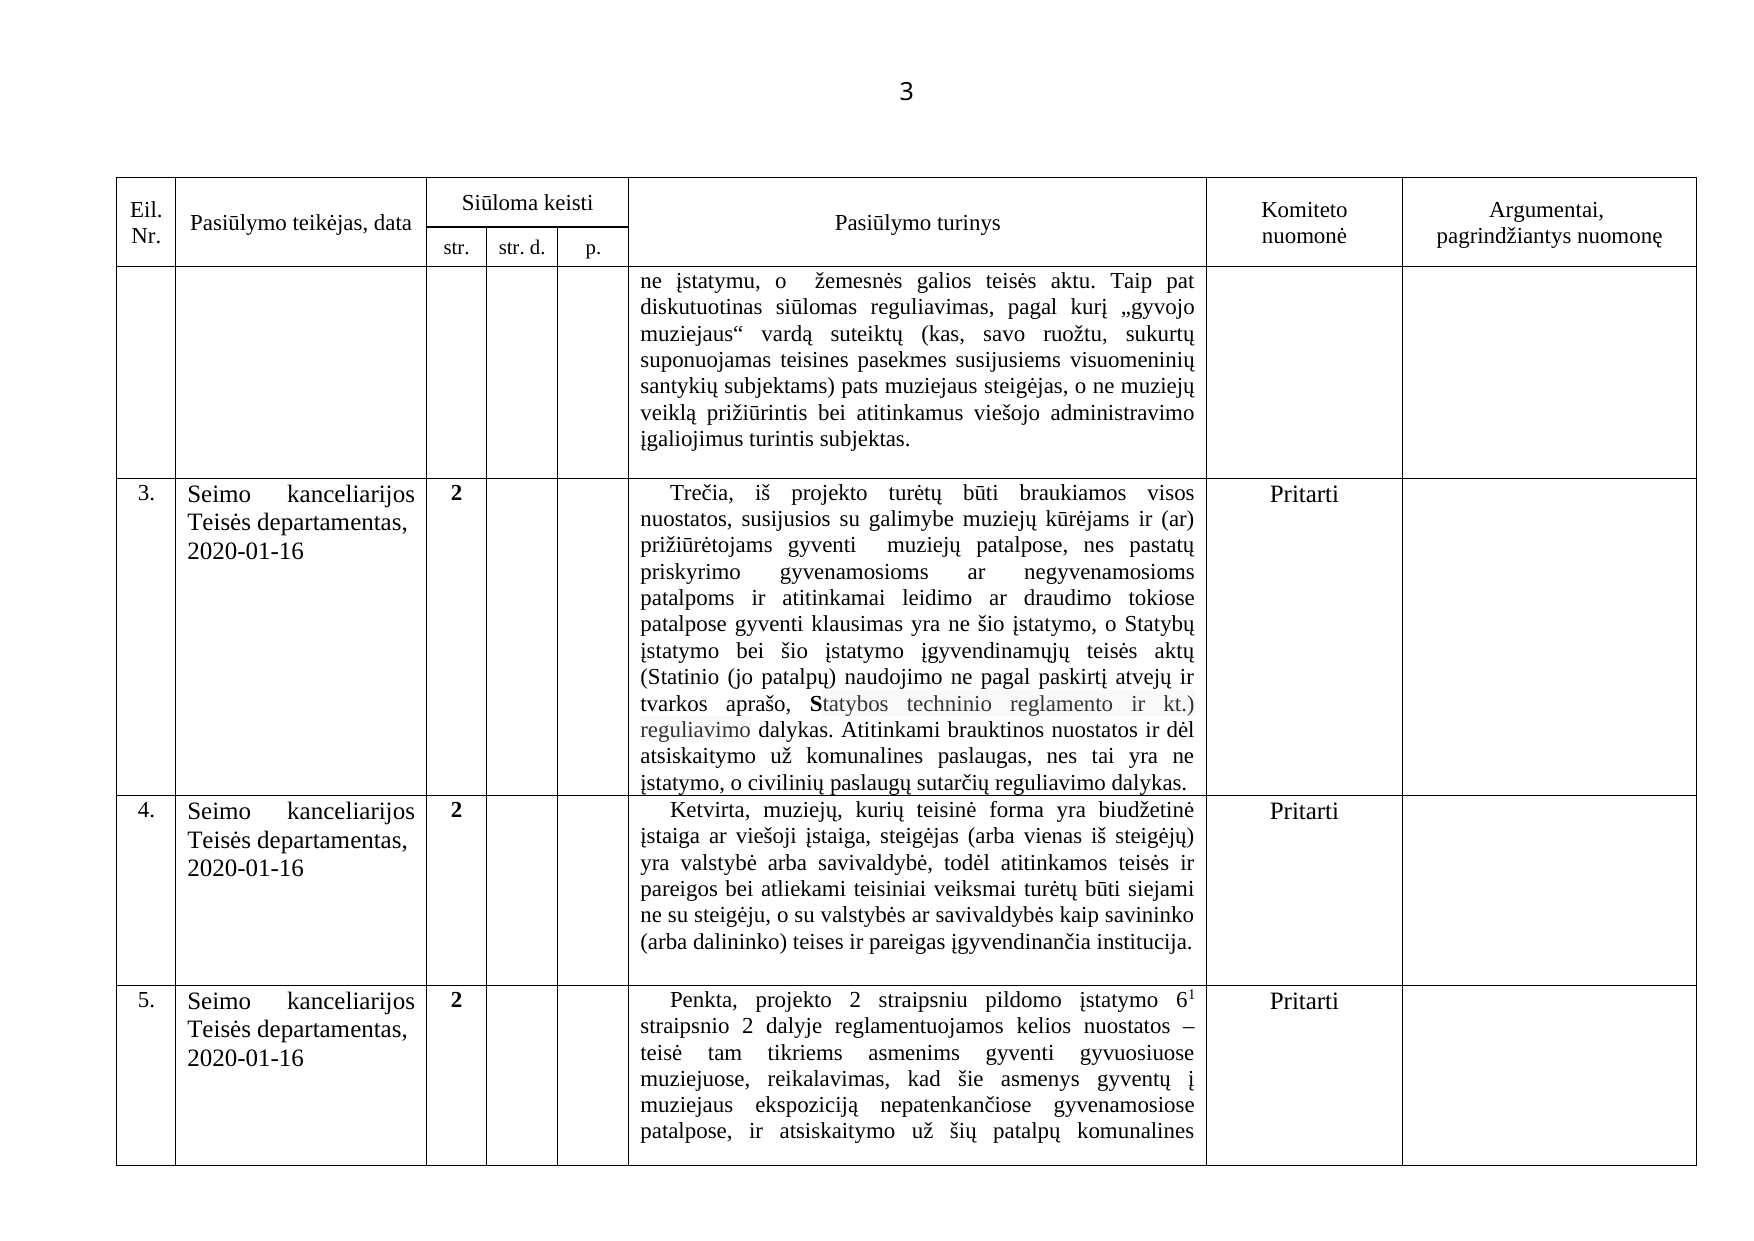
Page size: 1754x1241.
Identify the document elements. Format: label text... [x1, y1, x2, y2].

table_cell Penkta, projekto 2 straipsniu pildomo įstatymo 61 straipsnio 2 dalyje reglamentuojamos kelios nuostatos – teisė tam tikriems asmenims gyventi gyvuosiuose muziejuose, reikalavimas, kad šie asmenys gyventų į muziejaus ekspoziciją nepatenkančiose gyvenamosiose patalpose, ir atsiskaitymo už šių patalpų komunalines [629, 986, 1206, 1165]
table_cell ne įstatymu, o žemesnės galios teisės aktu. Taip pat diskutuotinas siūlomas reguliavimas, pagal kurį „gyvojo muziejaus“ vardą suteiktų (kas, savo ruožtu, sukurtų suponuojamas teisines pasekmes susijusiems visuomeninių santykių subjektams) pats muziejaus steigėjas, o ne muziejų veiklą prižiūrintis bei atitinkamus viešojo administravimo įgaliojimus turintis subjektas. [629, 267, 1206, 478]
table_cell Pritarti [1207, 986, 1402, 1165]
table_cell [427, 267, 486, 478]
table_cell [558, 986, 628, 1165]
table_cell 4. [117, 796, 175, 985]
table_cell [487, 267, 557, 478]
table_header Pasiūlymo teikėjas, data [176, 178, 426, 266]
table_cell [1207, 267, 1402, 478]
table_cell 3. [117, 479, 175, 795]
table_cell [1403, 479, 1696, 795]
table_header Siūloma keisti [427, 178, 628, 226]
table_cell [487, 479, 557, 795]
table_cell [1403, 986, 1696, 1165]
table_cell 2 [427, 796, 486, 985]
table_cell p. [558, 228, 628, 266]
table_header Argumentai, pagrindžiantys nuomonę [1403, 178, 1696, 266]
table_cell Seimo kanceliarijos Teisės departamentas, 2020-01-16 [176, 796, 426, 985]
table_cell [176, 267, 426, 478]
table_cell [487, 986, 557, 1165]
table_cell 2 [427, 479, 486, 795]
table_cell Seimo kanceliarijos Teisės departamentas, 2020-01-16 [176, 479, 426, 795]
table_cell Ketvirta, muziejų, kurių teisinė forma yra biudžetinė įstaiga ar viešoji įstaiga, steigėjas (arba vienas iš steigėjų) yra valstybė arba savivaldybė, todėl atitinkamos teisės ir pareigos bei atliekami teisiniai veiksmai turėtų būti siejami ne su steigėju, o su valstybės ar savivaldybės kaip savininko (arba dalininko) teises ir pareigas įgyvendinančia institucija. [629, 796, 1206, 985]
table_cell str. [427, 228, 486, 266]
table_cell 2 [427, 986, 486, 1165]
table_cell str. d. [487, 228, 557, 266]
table_cell 5. [117, 986, 175, 1165]
table_header Pasiūlymo turinys [629, 178, 1206, 266]
table_header Komiteto nuomonė [1207, 178, 1402, 266]
table_cell [1403, 267, 1696, 478]
table_cell [487, 796, 557, 985]
table_header Eil. Nr. [117, 178, 175, 266]
table_cell Pritarti [1207, 796, 1402, 985]
table_cell Trečia, iš projekto turėtų būti braukiamos visos nuostatos, susijusios su galimybe muziejų kūrėjams ir (ar) prižiūrėtojams gyventi muziejų patalpose, nes pastatų priskyrimo gyvenamosioms ar negyvenamosioms patalpoms ir atitinkamai leidimo ar draudimo tokiose patalpose gyventi klausimas yra ne šio įstatymo, o Statybų įstatymo bei šio įstatymo įgyvendinamųjų teisės aktų (Statinio (jo patalpų) naudojimo ne pagal paskirtį atvejų ir tvarkos aprašo, Statybos techninio reglamento ir kt.) reguliavimo dalykas. Atitinkami brauktinos nuostatos ir dėl atsiskaitymo už komunalines paslaugas, nes tai yra ne įstatymo, o civilinių paslaugų sutarčių reguliavimo dalykas. [629, 479, 1206, 795]
table_cell [558, 479, 628, 795]
table_cell Seimo kanceliarijos Teisės departamentas, 2020-01-16 [176, 986, 426, 1165]
table_cell [558, 267, 628, 478]
table_cell [117, 267, 175, 478]
table_cell Pritarti [1207, 479, 1402, 795]
table_cell [558, 796, 628, 985]
table_cell [1403, 796, 1696, 985]
